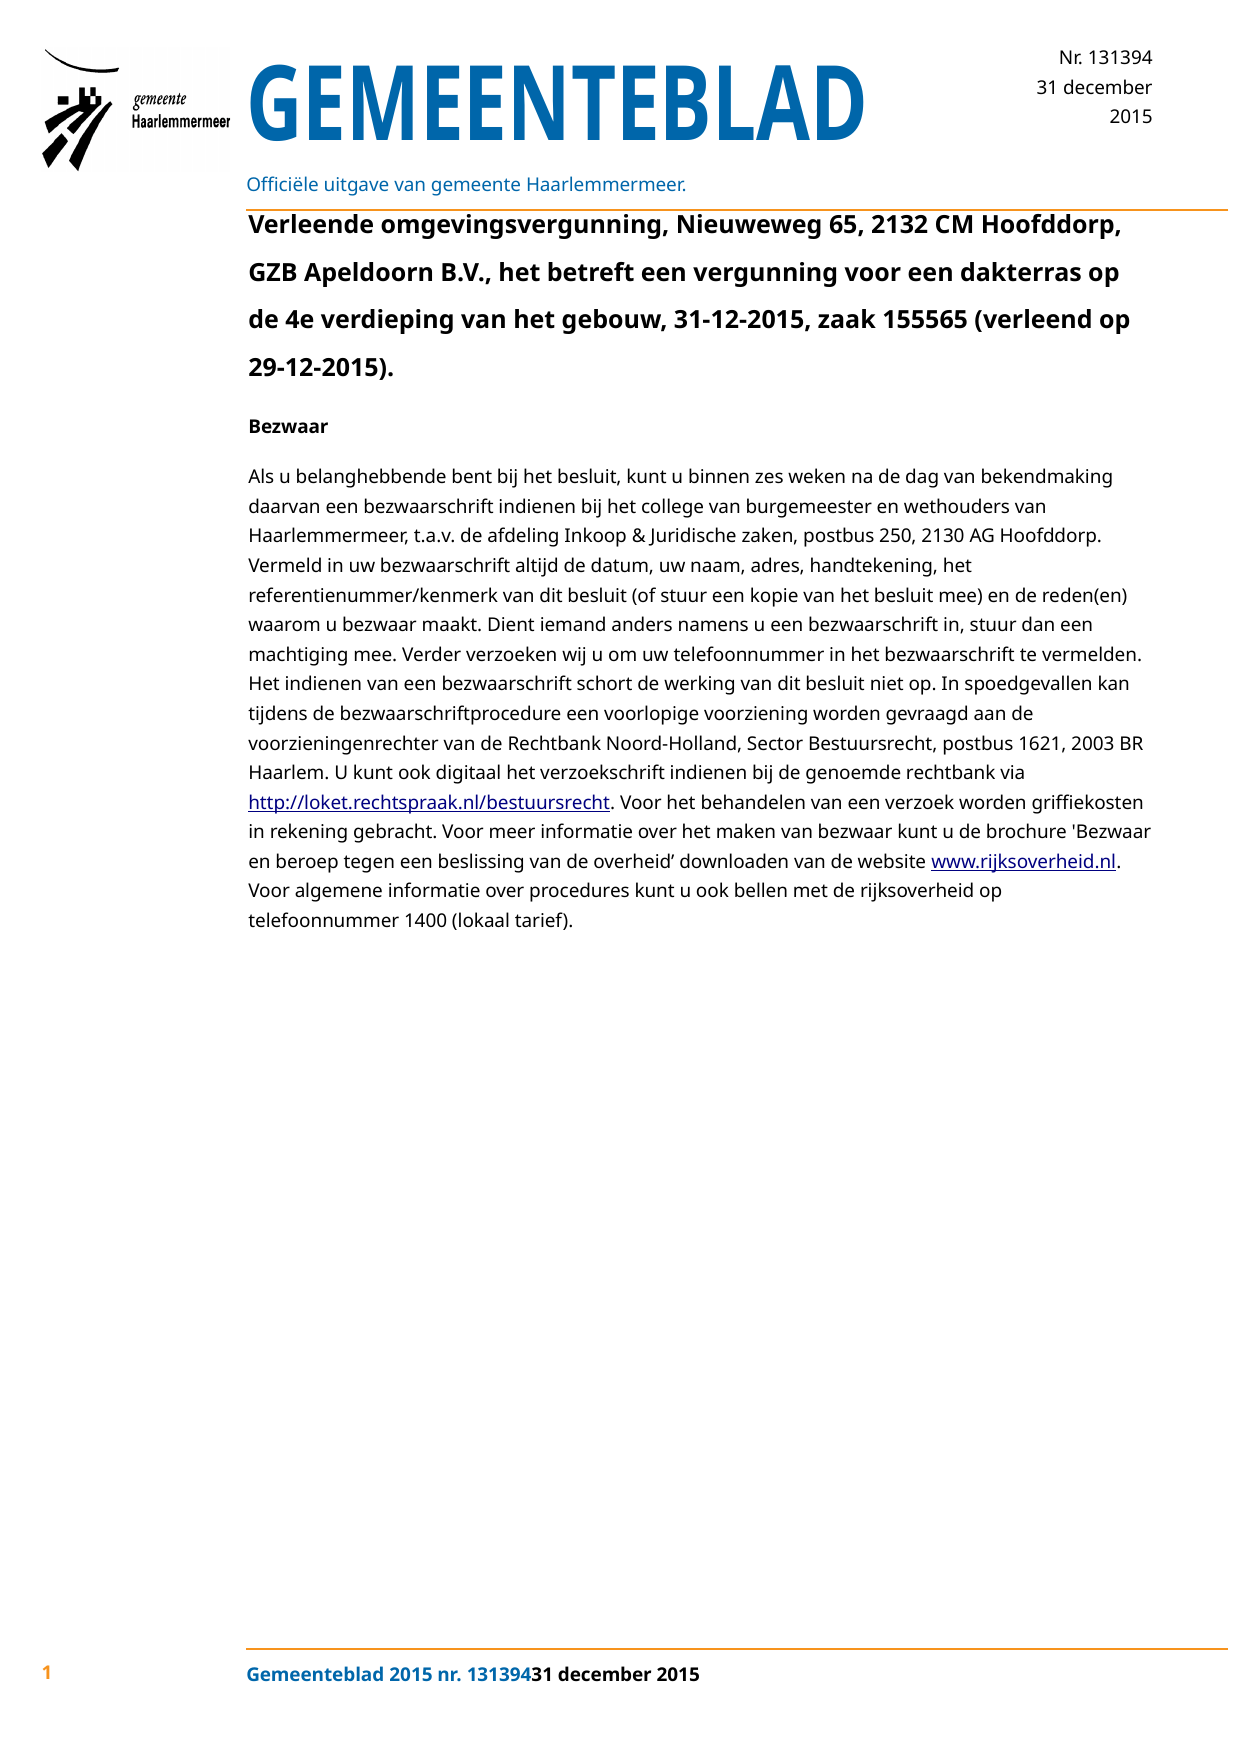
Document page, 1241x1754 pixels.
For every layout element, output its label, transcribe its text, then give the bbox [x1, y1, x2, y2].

text Bezwaar [248, 413, 1152, 439]
picture [41, 47, 231, 172]
text Als u belanghebbende bent bij het besluit, kunt u binnen zes weken na de dag van bekendmaking daarvan een bezwaarschrift indienen bij het college van burgemeester en wethouders van Haarlemmermeer, t.a.v. de afdeling Inkoop & Juridische zaken, postbus 250, 2130 AG Hoofddorp. Vermeld in uw bezwaarschrift altijd de datum, uw naam, adres, handtekening, het referentienummer/kenmerk van dit besluit (of stuur een kopie van het besluit mee) en de reden(en) waarom u bezwaar maakt. Dient iemand anders namens u een bezwaarschrift in, stuur dan een machtiging mee. Verder verzoeken wij u om uw telefoonnummer in het bezwaarschrift te vermelden. Het indienen van een bezwaarschrift schort de werking van dit besluit niet op. In spoedgevallen kan tijdens de bezwaarschriftprocedure een voorlopige voorziening worden gevraagd aan de voorzieningenrechter van de Rechtbank Noord-Holland, Sector Bestuursrecht, postbus 1621, 2003 BR Haarlem. U kunt ook digitaal het verzoekschrift indienen bij de genoemde rechtbank via http://loket.rechtspraak.nl/bestuursrecht. Voor het behandelen van een verzoek worden griffiekosten in rekening gebracht. Voor meer informatie over het maken van bezwaar kunt u de brochure 'Bezwaar en beroep tegen een beslissing van de overheid’ downloaden van de website www.rijksoverheid.nl. Voor algemene informatie over procedures kunt u ook bellen met de rijksoverheid op telefoonnummer 1400 (lokaal tarief). [248, 463, 1152, 933]
text Verleende omgevingsvergunning, Nieuweweg 65, 2132 CM Hoofddorp, GZB Apeldoorn B.V., het betreft een vergunning voor een dakterras op de 4e verdieping van het gebouw, 31-12-2015, zaak 155565 (verleend op 29-12-2015). [248, 211, 1152, 384]
